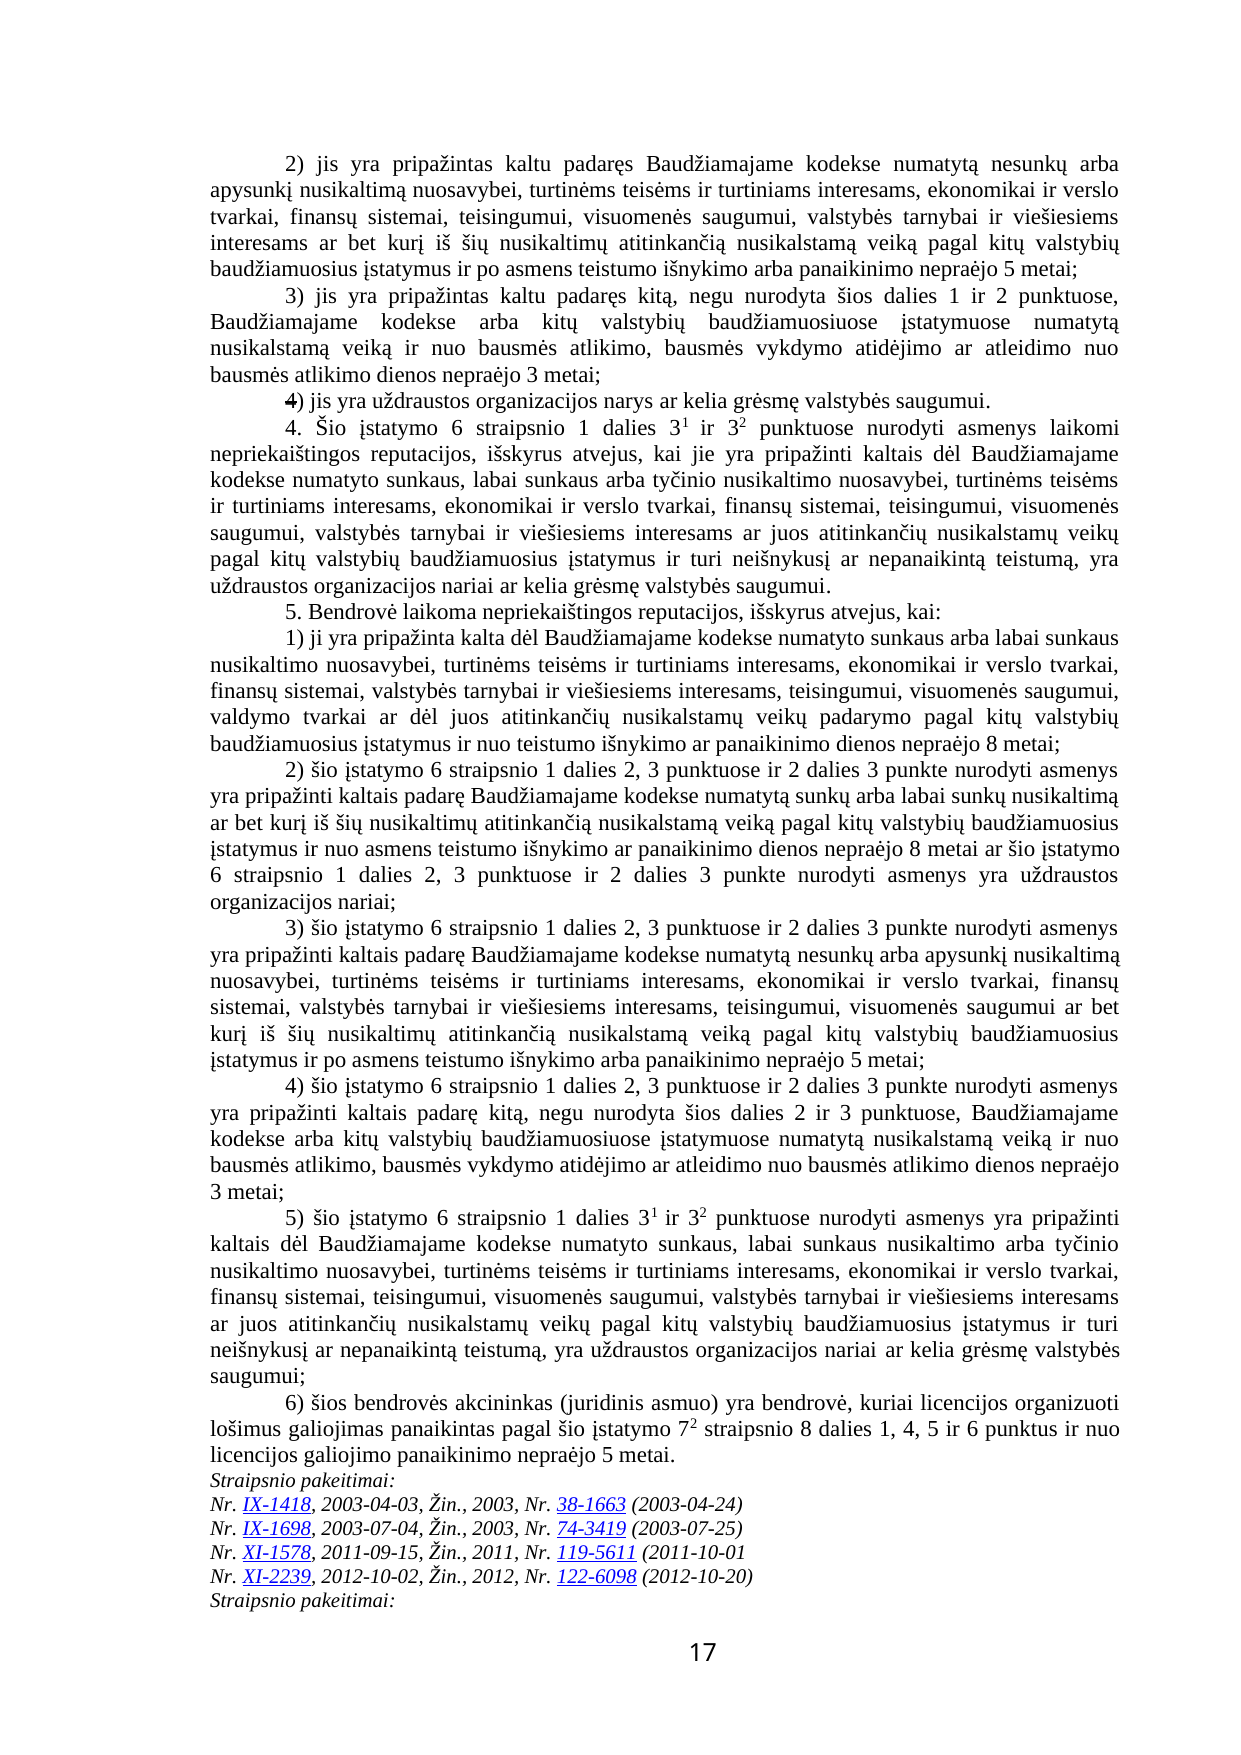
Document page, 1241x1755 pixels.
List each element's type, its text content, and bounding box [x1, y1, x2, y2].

text Straipsnio pakeitimai: [210, 1468, 1120, 1492]
text 5) šio įstatymo 6 straipsnio 1 dalies 31 ir 32 punktuose nurodyti asmenys yra pripažinti kaltais dėl Baudžiamajame kodekse numatyto sunkaus, labai sunkaus nusikaltimo arba tyčinio nusikaltimo nuosavybei, turtinėms teisėms ir turtiniams interesams, ekonomikai ir verslo tvarkai, finansų sistemai, teisingumui, visuomenės saugumui, valstybės tarnybai ir viešiesiems interesams ar juos atitinkančių nusikalstamų veikų pagal kitų valstybių baudžiamuosius įstatymus ir turi neišnykusį ar nepanaikintą teistumą, yra uždraustos organizacijos nariai ar kelia grėsmę valstybės saugumui; [210, 1204, 1120, 1389]
text 3) šio įstatymo 6 straipsnio 1 dalies 2, 3 punktuose ir 2 dalies 3 punkte nurodyti asmenys yra pripažinti kaltais padarę Baudžiamajame kodekse numatytą nesunkų arba apysunkį nusikaltimą nuosavybei, turtinėms teisėms ir turtiniams interesams, ekonomikai ir verslo tvarkai, finansų sistemai, valstybės tarnybai ir viešiesiems interesams, teisingumui, visuomenės saugumui ar bet kurį iš šių nusikaltimų atitinkančią nusikalstamą veiką pagal kitų valstybių baudžiamuosius įstatymus ir po asmens teistumo išnykimo arba panaikinimo nepraėjo 5 metai; [210, 914, 1120, 1072]
text 4. Šio įstatymo 6 straipsnio 1 dalies 31 ir 32 punktuose nurodyti asmenys laikomi nepriekaištingos reputacijos, išskyrus atvejus, kai jie yra pripažinti kaltais dėl Baudžiamajame kodekse numatyto sunkaus, labai sunkaus arba tyčinio nusikaltimo nuosavybei, turtinėms teisėms ir turtiniams interesams, ekonomikai ir verslo tvarkai, finansų sistemai, teisingumui, visuomenės saugumui, valstybės tarnybai ir viešiesiems interesams ar juos atitinkančių nusikalstamų veikų pagal kitų valstybių baudžiamuosius įstatymus ir turi neišnykusį ar nepanaikintą teistumą, yra uždraustos organizacijos nariai ar kelia grėsmę valstybės saugumui. [210, 413, 1120, 598]
text 4) šio įstatymo 6 straipsnio 1 dalies 2, 3 punktuose ir 2 dalies 3 punkte nurodyti asmenys yra pripažinti kaltais padarę kitą, negu nurodyta šios dalies 2 ir 3 punktuose, Baudžiamajame kodekse arba kitų valstybių baudžiamuosiuose įstatymuose numatytą nusikalstamą veiką ir nuo bausmės atlikimo, bausmės vykdymo atidėjimo ar atleidimo nuo bausmės atlikimo dienos nepraėjo 3 metai; [210, 1072, 1120, 1204]
text Nr. IX-1418, 2003-04-03, Žin., 2003, Nr. 38-1663 (2003-04-24) [210, 1492, 1120, 1516]
text 3) jis yra pripažintas kaltu padaręs kitą, negu nurodyta šios dalies 1 ir 2 punktuose, Baudžiamajame kodekse arba kitų valstybių baudžiamuosiuose įstatymuose numatytą nusikalstamą veiką ir nuo bausmės atlikimo, bausmės vykdymo atidėjimo ar atleidimo nuo bausmės atlikimo dienos nepraėjo 3 metai; [210, 282, 1120, 387]
text Nr. XI-2239, 2012-10-02, Žin., 2012, Nr. 122-6098 (2012-10-20) [210, 1564, 1120, 1588]
text 1) ji yra pripažinta kalta dėl Baudžiamajame kodekse numatyto sunkaus arba labai sunkaus nusikaltimo nuosavybei, turtinėms teisėms ir turtiniams interesams, ekonomikai ir verslo tvarkai, finansų sistemai, valstybės tarnybai ir viešiesiems interesams, teisingumui, visuomenės saugumui, valdymo tvarkai ar dėl juos atitinkančių nusikalstamų veikų padarymo pagal kitų valstybių baudžiamuosius įstatymus ir nuo teistumo išnykimo ar panaikinimo dienos nepraėjo 8 metai; [210, 624, 1120, 756]
text Straipsnio pakeitimai: [210, 1588, 1120, 1612]
text Nr. XI-1578, 2011-09-15, Žin., 2011, Nr. 119-5611 (2011-10-01 [210, 1540, 1120, 1564]
text Nr. IX-1698, 2003-07-04, Žin., 2003, Nr. 74-3419 (2003-07-25) [210, 1516, 1120, 1540]
text 2) šio įstatymo 6 straipsnio 1 dalies 2, 3 punktuose ir 2 dalies 3 punkte nurodyti asmenys yra pripažinti kaltais padarę Baudžiamajame kodekse numatytą sunkų arba labai sunkų nusikaltimą ar bet kurį iš šių nusikaltimų atitinkančią nusikalstamą veiką pagal kitų valstybių baudžiamuosius įstatymus ir nuo asmens teistumo išnykimo ar panaikinimo dienos nepraėjo 8 metai ar šio įstatymo 6 straipsnio 1 dalies 2, 3 punktuose ir 2 dalies 3 punkte nurodyti asmenys yra uždraustos organizacijos nariai; [210, 756, 1120, 914]
text 4) jis yra uždraustos organizacijos narys ar kelia grėsmę valstybės saugumui. [210, 387, 1120, 413]
text 6) šios bendrovės akcininkas (juridinis asmuo) yra bendrovė, kuriai licencijos organizuoti lošimus galiojimas panaikintas pagal šio įstatymo 72 straipsnio 8 dalies 1, 4, 5 ir 6 punktus ir nuo licencijos galiojimo panaikinimo nepraėjo 5 metai. [210, 1389, 1120, 1468]
text 2) jis yra pripažintas kaltu padaręs Baudžiamajame kodekse numatytą nesunkų arba apysunkį nusikaltimą nuosavybei, turtinėms teisėms ir turtiniams interesams, ekonomikai ir verslo tvarkai, finansų sistemai, teisingumui, visuomenės saugumui, valstybės tarnybai ir viešiesiems interesams ar bet kurį iš šių nusikaltimų atitinkančią nusikalstamą veiką pagal kitų valstybių baudžiamuosius įstatymus ir po asmens teistumo išnykimo arba panaikinimo nepraėjo 5 metai; [210, 150, 1120, 282]
text 5. Bendrovė laikoma nepriekaištingos reputacijos, išskyrus atvejus, kai: [210, 598, 1120, 624]
